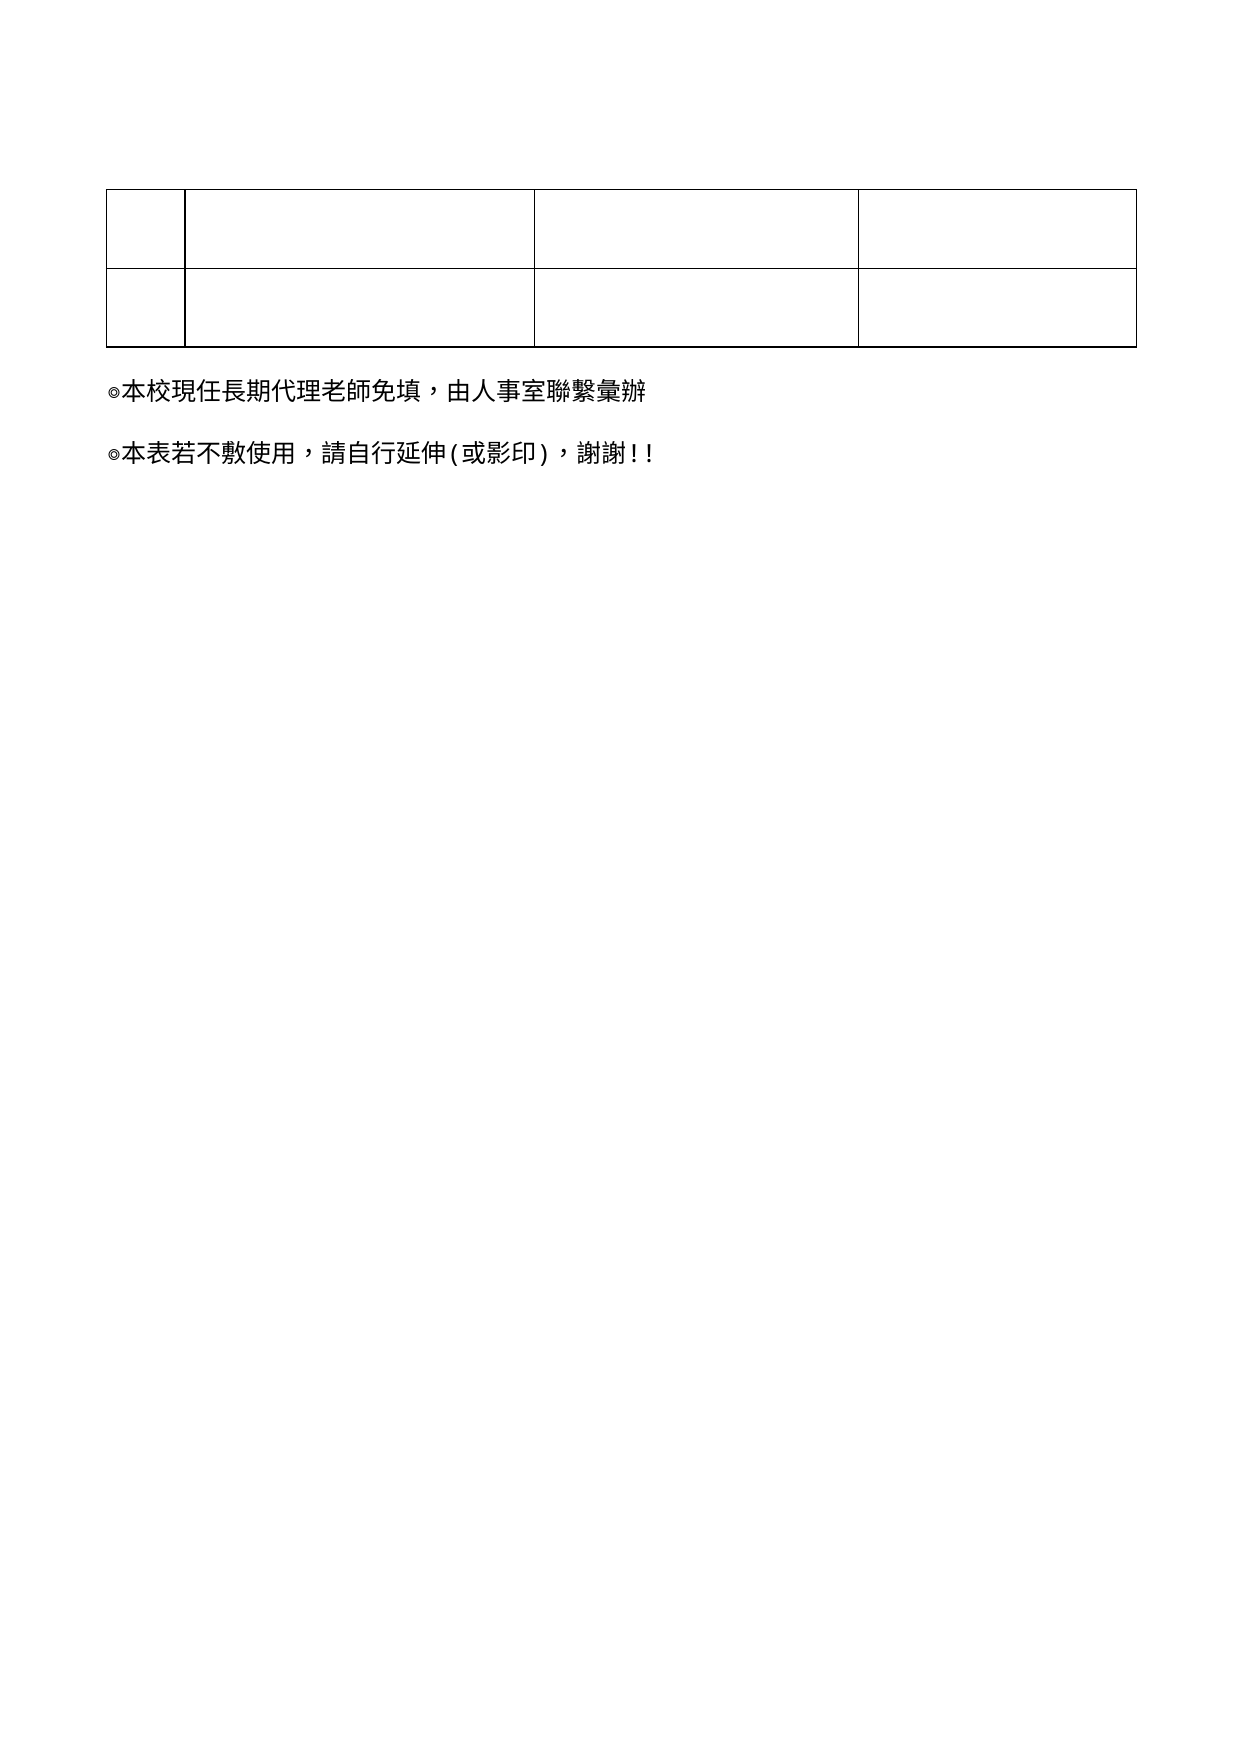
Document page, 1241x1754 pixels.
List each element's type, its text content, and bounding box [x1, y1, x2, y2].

table_cell [535, 190, 858, 268]
table_cell [186, 190, 534, 268]
table_cell [535, 269, 858, 346]
table_cell [186, 269, 534, 346]
text ◎本校現任長期代理老師免填，由人事室聯繫彙辦 [106, 348, 1122, 410]
table_cell [859, 269, 1136, 346]
text ◎本表若不敷使用，請自行延伸(或影印)，謝謝!! [106, 410, 1122, 472]
table_cell [859, 190, 1136, 268]
table_cell [107, 269, 184, 346]
table_cell [107, 190, 184, 268]
